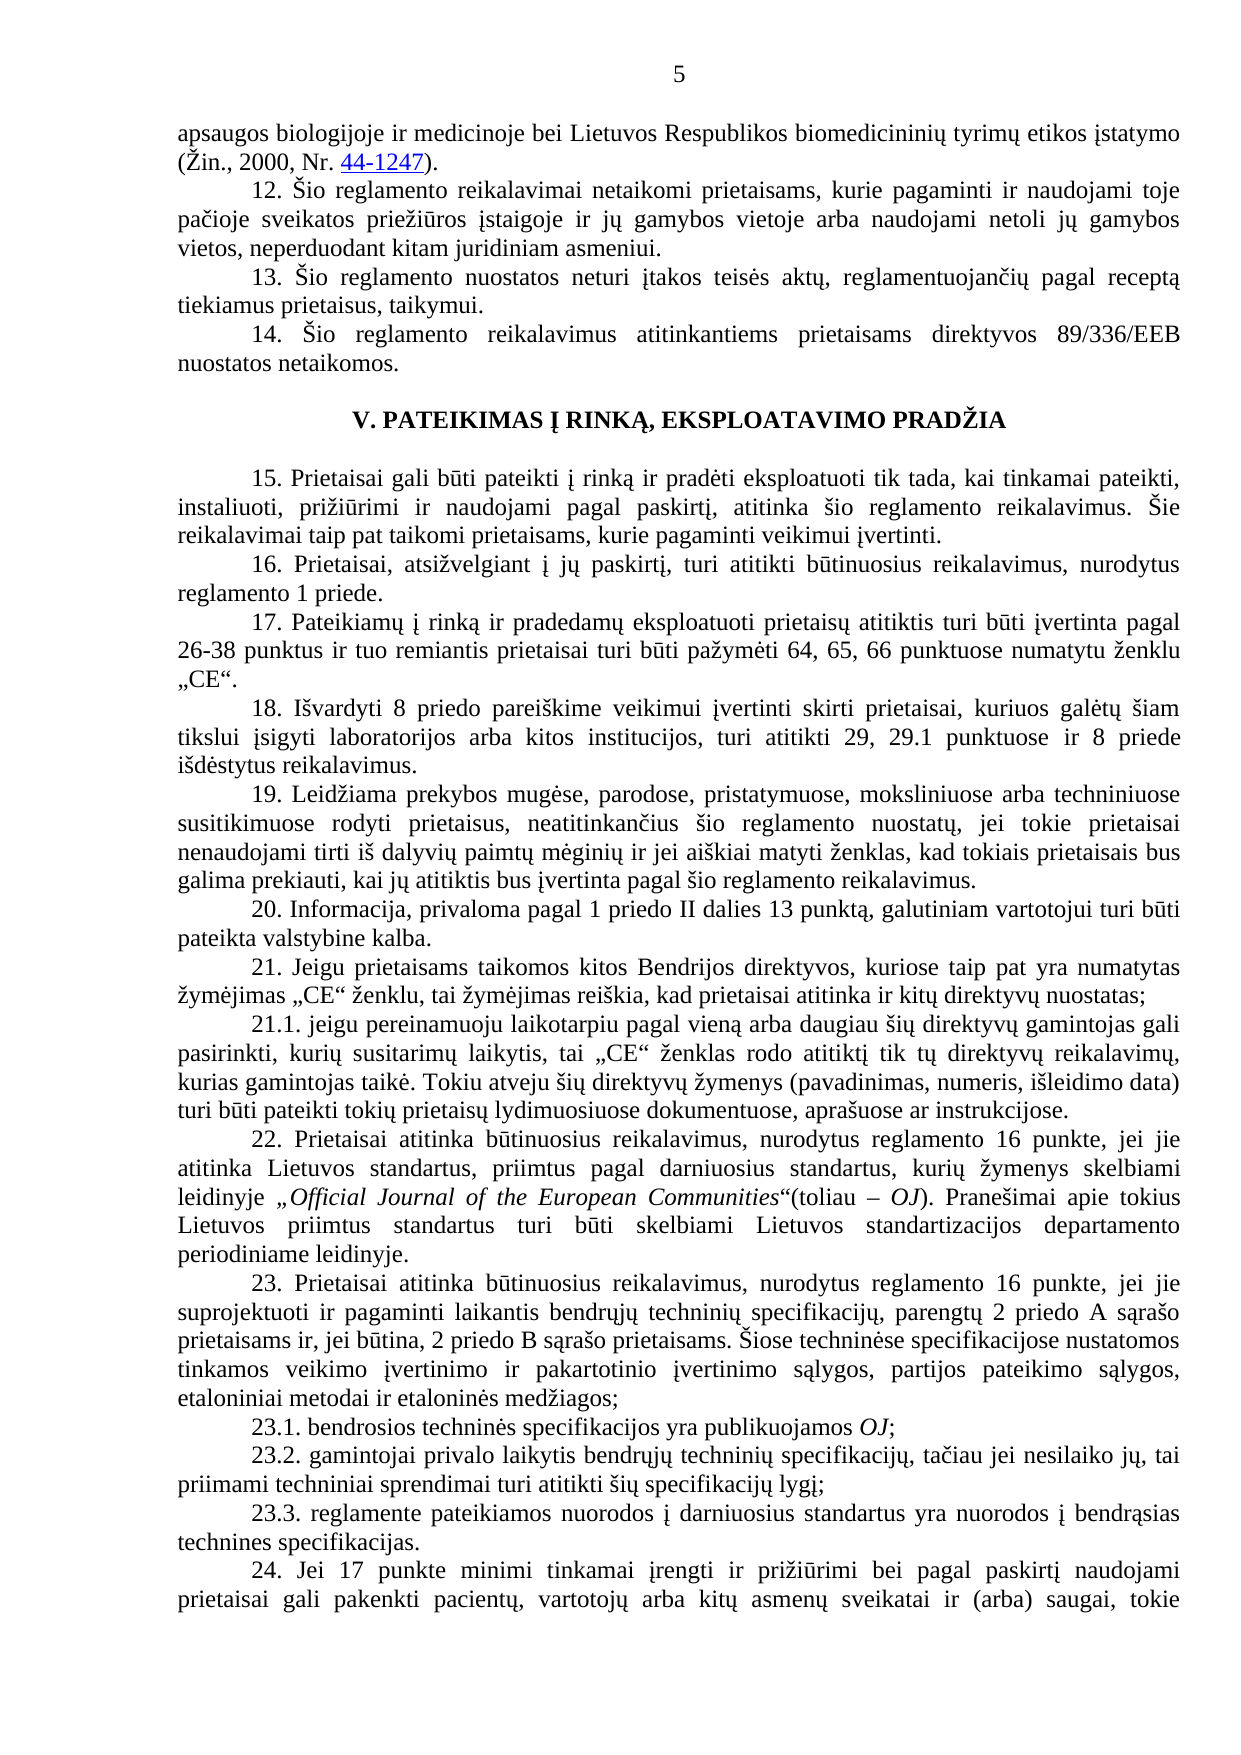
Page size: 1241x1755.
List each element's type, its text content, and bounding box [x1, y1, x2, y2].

text 12. Šio reglamento reikalavimai netaikomi prietaisams, kurie pagaminti ir naudojami toje pačioje sveikatos priežiūros įstaigoje ir jų gamybos vietoje arba naudojami netoli jų gamybos vietos, neperduodant kitam juridiniam asmeniui. [177, 176, 1181, 262]
text 24. Jei 17 punkte minimi tinkamai įrengti ir prižiūrimi bei pagal paskirtį naudojami prietaisai gali pakenkti pacientų, vartotojų arba kitų asmenų sveikatai ir (arba) saugai, tokie [177, 1556, 1181, 1613]
text 13. Šio reglamento nuostatos neturi įtakos teisės aktų, reglamentuojančių pagal receptą tiekiamus prietaisus, taikymui. [177, 262, 1181, 319]
text 17. Pateikiamų į rinką ir pradedamų eksploatuoti prietaisų atitiktis turi būti įvertinta pagal 26-38 punktus ir tuo remiantis prietaisai turi būti pažymėti 64, 65, 66 punktuose numatytu ženklu „CE“. [177, 607, 1181, 693]
text V. PATEIKIMAS Į RINKĄ, EKSPLOATAVIMO PRADŽIA [177, 406, 1181, 434]
text 23.2. gamintojai privalo laikytis bendrųjų techninių specifikacijų, tačiau jei nesilaiko jų, tai priimami techniniai sprendimai turi atitikti šių specifikacijų lygį; [177, 1441, 1181, 1498]
text 15. Prietaisai gali būti pateikti į rinką ir pradėti eksploatuoti tik tada, kai tinkamai pateikti, instaliuoti, prižiūrimi ir naudojami pagal paskirtį, atitinka šio reglamento reikalavimus. Šie reikalavimai taip pat taikomi prietaisams, kurie pagaminti veikimui įvertinti. [177, 463, 1181, 549]
text 23.3. reglamente pateikiamos nuorodos į darniuosius standartus yra nuorodos į bendrąsias technines specifikacijas. [177, 1498, 1181, 1556]
text 18. Išvardyti 8 priedo pareiškime veikimui įvertinti skirti prietaisai, kuriuos galėtų šiam tikslui įsigyti laboratorijos arba kitos institucijos, turi atitikti 29, 29.1 punktuose ir 8 priede išdėstytus reikalavimus. [177, 693, 1181, 779]
text 14. Šio reglamento reikalavimus atitinkantiems prietaisams direktyvos 89/336/EEB nuostatos netaikomos. [177, 319, 1181, 377]
text 21. Jeigu prietaisams taikomos kitos Bendrijos direktyvos, kuriose taip pat yra numatytas žymėjimas „CE“ ženklu, tai žymėjimas reiškia, kad prietaisai atitinka ir kitų direktyvų nuostatas; [177, 952, 1181, 1009]
text 21.1. jeigu pereinamuoju laikotarpiu pagal vieną arba daugiau šių direktyvų gamintojas gali pasirinkti, kurių susitarimų laikytis, tai „CE“ ženklas rodo atitiktį tik tų direktyvų reikalavimų, kurias gamintojas taikė. Tokiu atveju šių direktyvų žymenys (pavadinimas, numeris, išleidimo data) turi būti pateikti tokių prietaisų lydimuosiuose dokumentuose, aprašuose ar instrukcijose. [177, 1009, 1181, 1124]
text 20. Informacija, privaloma pagal 1 priedo II dalies 13 punktą, galutiniam vartotojui turi būti pateikta valstybine kalba. [177, 894, 1181, 952]
text 23.1. bendrosios techninės specifikacijos yra publikuojamos OJ; [177, 1412, 1181, 1441]
text 19. Leidžiama prekybos mugėse, parodose, pristatymuose, moksliniuose arba techniniuose susitikimuose rodyti prietaisus, neatitinkančius šio reglamento nuostatų, jei tokie prietaisai nenaudojami tirti iš dalyvių paimtų mėginių ir jei aiškiai matyti ženklas, kad tokiais prietaisais bus galima prekiauti, kai jų atitiktis bus įvertinta pagal šio reglamento reikalavimus. [177, 779, 1181, 894]
text apsaugos biologijoje ir medicinoje bei Lietuvos Respublikos biomedicininių tyrimų etikos įstatymo (Žin., 2000, Nr. 44-1247). [177, 118, 1181, 176]
text 16. Prietaisai, atsižvelgiant į jų paskirtį, turi atitikti būtinuosius reikalavimus, nurodytus reglamento 1 priede. [177, 549, 1181, 607]
text 23. Prietaisai atitinka būtinuosius reikalavimus, nurodytus reglamento 16 punkte, jei jie suprojektuoti ir pagaminti laikantis bendrųjų techninių specifikacijų, parengtų 2 priedo A sąrašo prietaisams ir, jei būtina, 2 priedo B sąrašo prietaisams. Šiose techninėse specifikacijose nustatomos tinkamos veikimo įvertinimo ir pakartotinio įvertinimo sąlygos, partijos pateikimo sąlygos, etaloniniai metodai ir etaloninės medžiagos; [177, 1268, 1181, 1412]
text 22. Prietaisai atitinka būtinuosius reikalavimus, nurodytus reglamento 16 punkte, jei jie atitinka Lietuvos standartus, priimtus pagal darniuosius standartus, kurių žymenys skelbiami leidinyje „Official Journal of the European Communities“(toliau – OJ). Pranešimai apie tokius Lietuvos priimtus standartus turi būti skelbiami Lietuvos standartizacijos departamento periodiniame leidinyje. [177, 1124, 1181, 1268]
